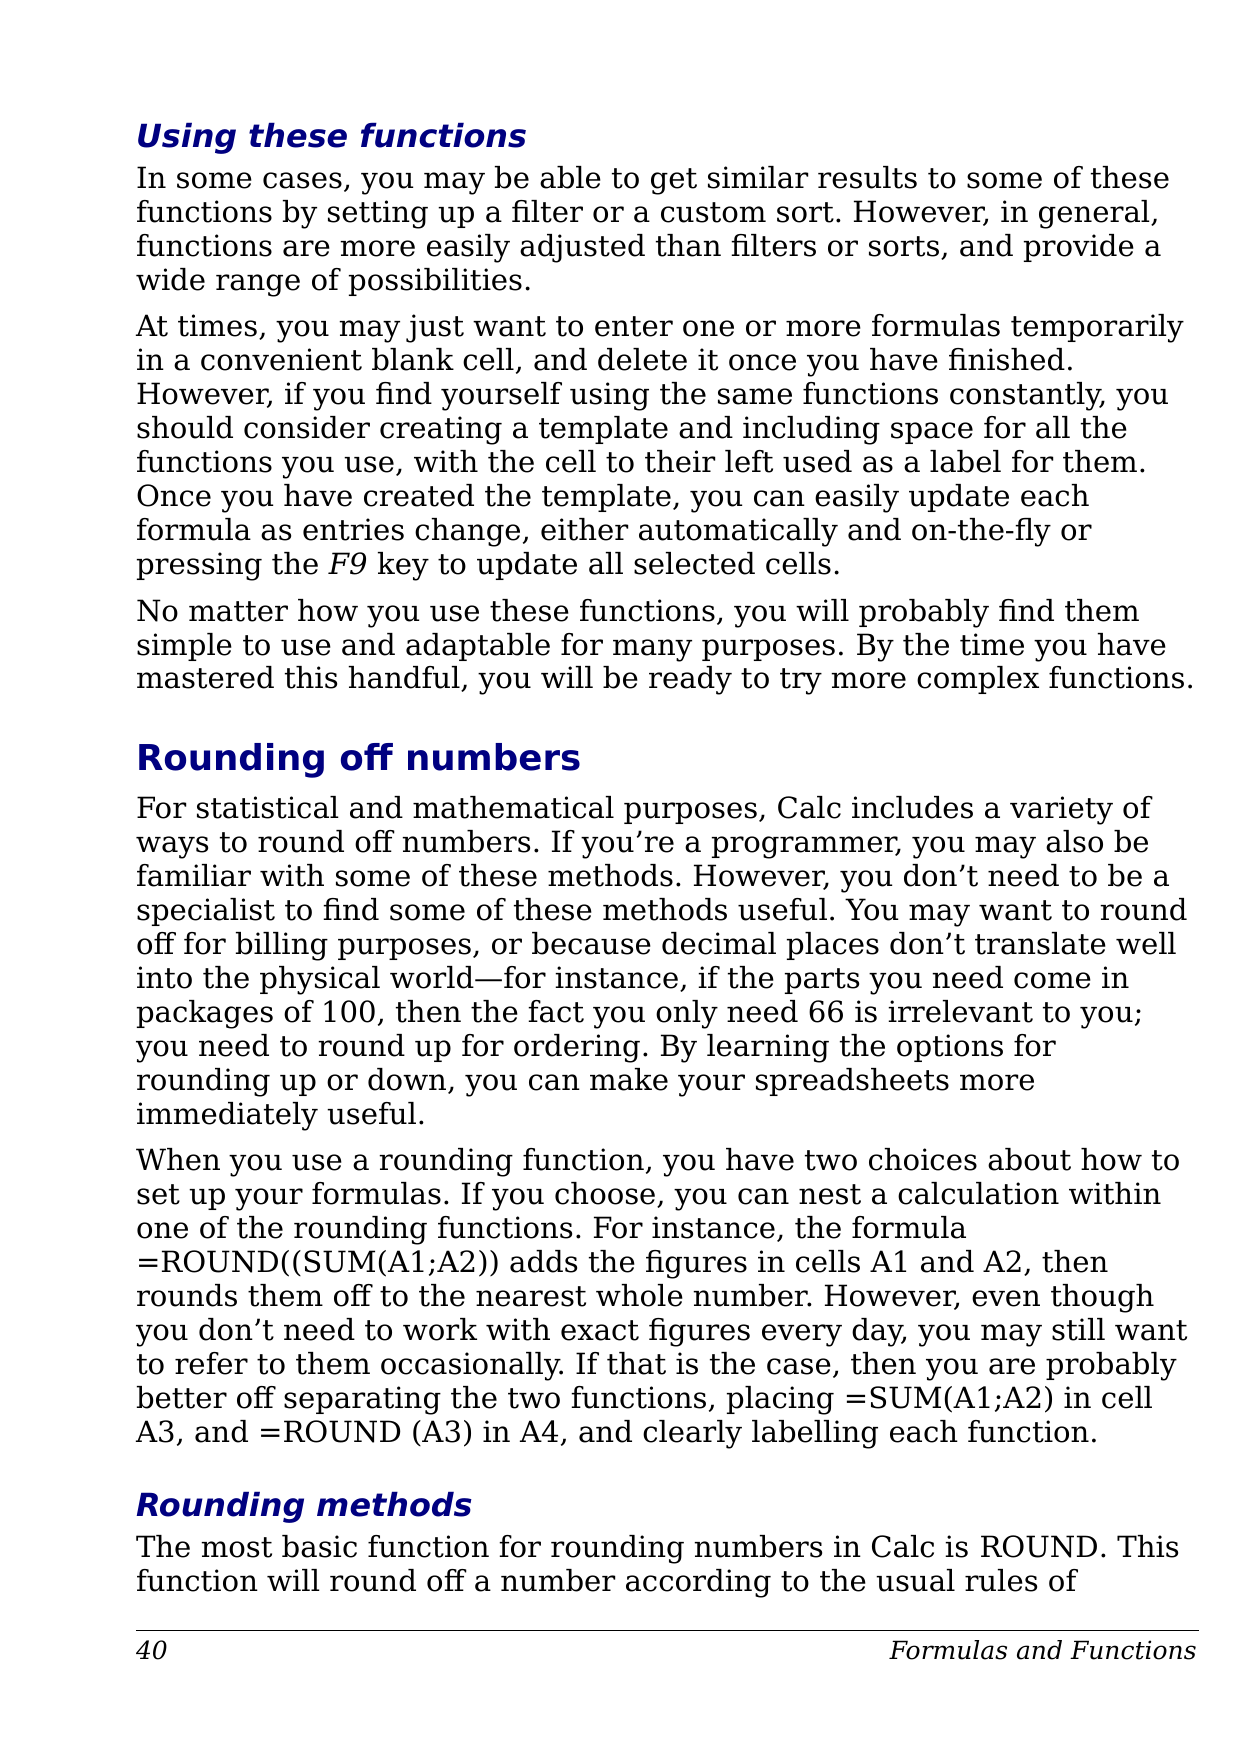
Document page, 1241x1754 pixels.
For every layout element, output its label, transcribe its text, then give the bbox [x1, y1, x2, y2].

subtitle Using these functions [136, 118, 1199, 155]
text In some cases, you may be able to get similar results to some of these functions by setting up a filter or a custom sort. However, in general, functions are more easily adjusted than filters or sorts, and provide a wide range of possibilities. [136, 161, 1199, 297]
text No matter how you use these functions, you will probably find them simple to use and adaptable for many purposes. By the time you have mastered this handful, you will be ready to try more complex functions. [136, 594, 1199, 696]
subtitle Rounding methods [136, 1487, 1199, 1524]
text At times, you may just want to enter one or more formulas temporarily in a convenient blank cell, and delete it once you have finished. However, if you find yourself using the same functions constantly, you should consider creating a template and including space for all the functions you use, with the cell to their left used as a label for them. Once you have created the template, you can easily update each formula as entries change, either automatically and on-the-fly or pressing the F9 key to update all selected cells. [136, 310, 1199, 581]
subtitle Rounding off numbers [136, 737, 1199, 779]
text For statistical and mathematical purposes, Calc includes a variety of ways to round off numbers. If you’re a programmer, you may also be familiar with some of these methods. However, you don’t need to be a specialist to find some of these methods useful. You may want to round off for billing purposes, or because decimal places don’t translate well into the physical world—for instance, if the parts you need come in packages of 100, then the fact you only need 66 is irrelevant to you; you need to round up for ordering. By learning the options for rounding up or down, you can make your spreadsheets more immediately useful. [136, 791, 1199, 1131]
text When you use a rounding function, you have two choices about how to set up your formulas. If you choose, you can nest a calculation within one of the rounding functions. For instance, the formula =ROUND((SUM(A1;A2)) adds the figures in cells A1 and A2, then rounds them off to the nearest whole number. However, even though you don’t need to work with exact figures every day, you may still want to refer to them occasionally. If that is the case, then you are probably better off separating the two functions, placing =SUM(A1;A2) in cell A3, and =ROUND (A3) in A4, and clearly labelling each function. [136, 1143, 1199, 1449]
text The most basic function for rounding numbers in Calc is ROUND. This function will round off a number according to the usual rules of [136, 1530, 1199, 1598]
